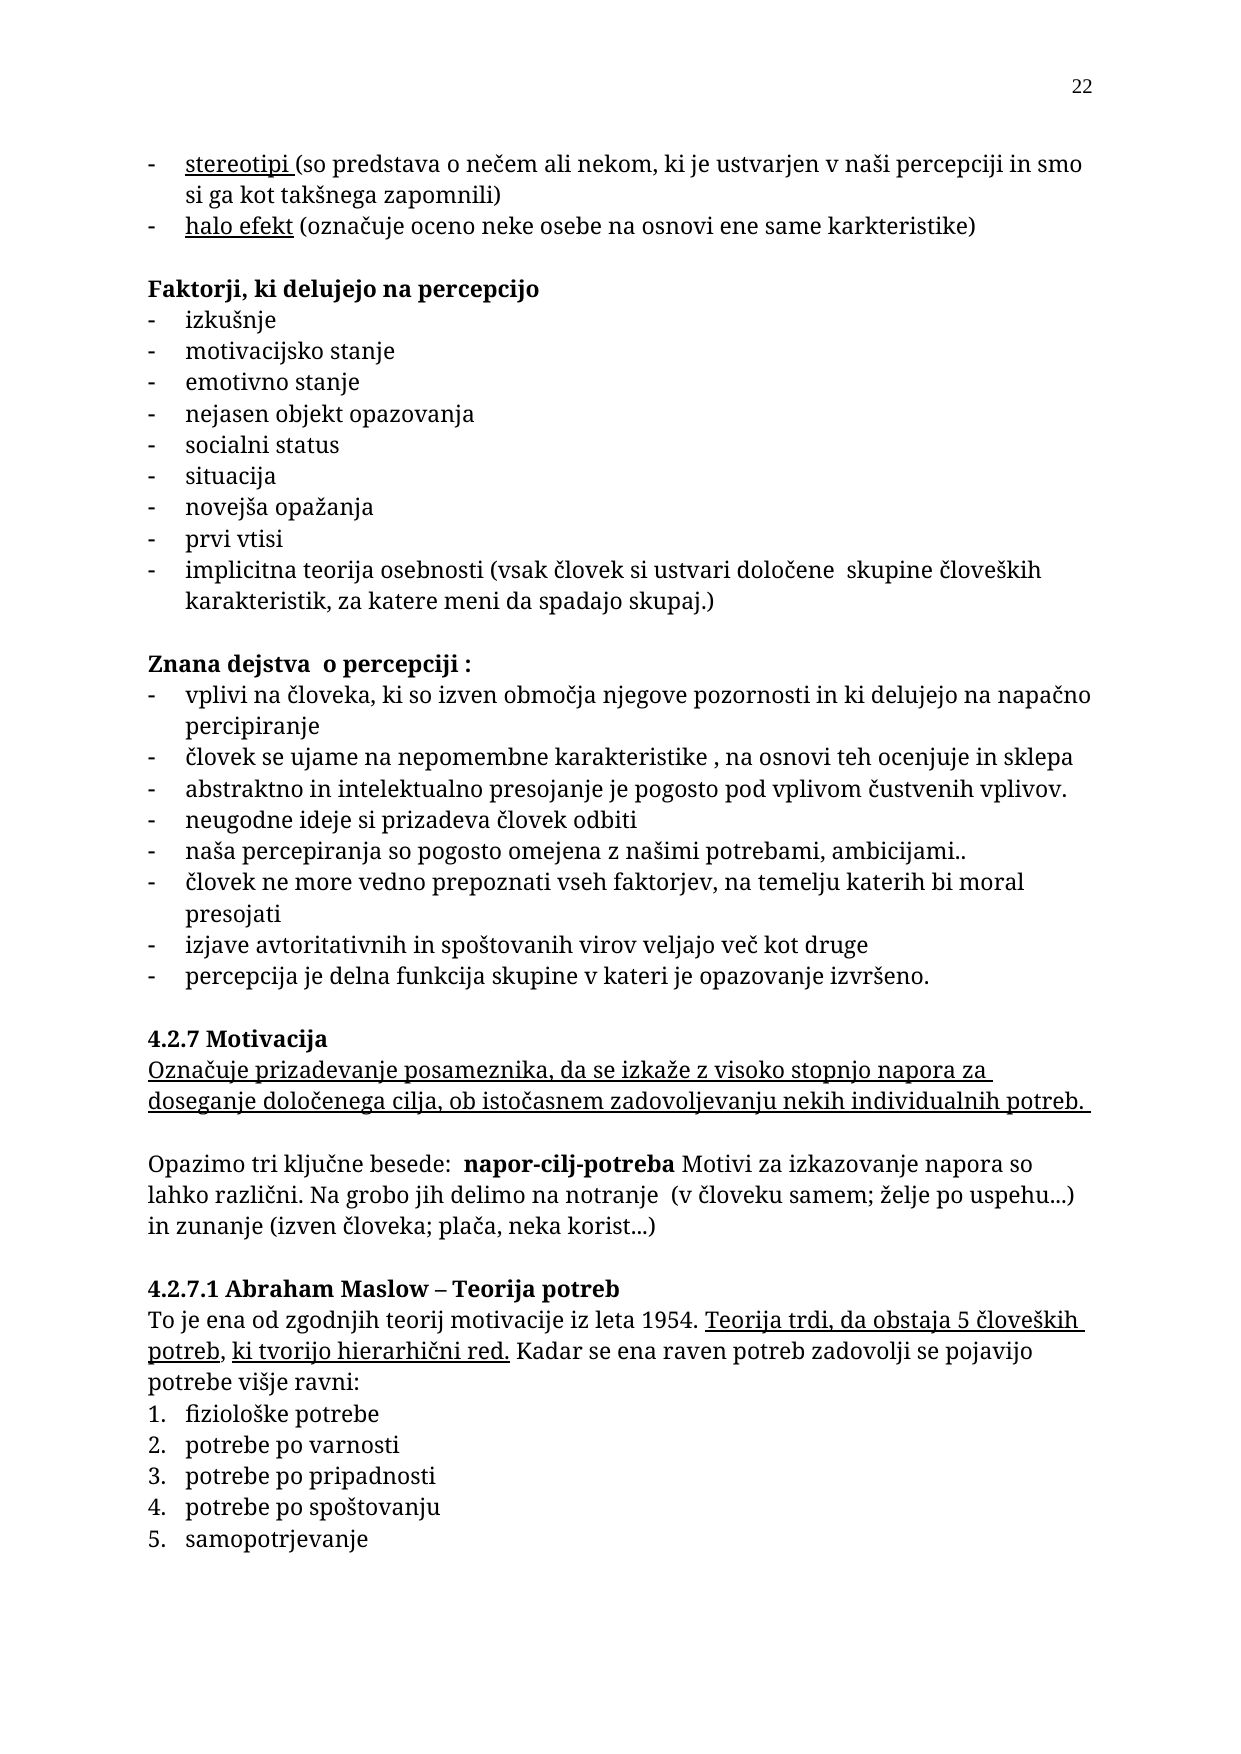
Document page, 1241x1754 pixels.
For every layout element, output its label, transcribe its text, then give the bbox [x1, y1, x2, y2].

list stereotipi (so predstava o nečem ali nekom, ki je ustvarjen v naši percepciji in smo si ga kot takšnega zapomnili) [148, 148, 1093, 210]
list naša percepiranja so pogosto omejena z našimi potrebami, ambicijami.. [148, 835, 1093, 866]
text To je ena od zgodnjih teorij motivacije iz leta 1954. Teorija trdi, da obstaja 5 človeških potreb, ki tvorijo hierarhični red. Kadar se ena raven potreb zadovolji se pojavijo potrebe višje ravni: [148, 1304, 1093, 1398]
list izjave avtoritativnih in spoštovanih virov veljajo več kot druge [148, 929, 1093, 960]
list halo efekt (označuje oceno neke osebe na osnovi ene same karkteristike) [148, 210, 1093, 241]
list izkušnje [148, 304, 1093, 335]
list samopotrjevanje [148, 1523, 1093, 1554]
subtitle 4.2.7 Motivacija [148, 1023, 1093, 1054]
list človek se ujame na nepomembne karakteristike , na osnovi teh ocenjuje in sklepa [148, 741, 1093, 773]
list abstraktno in intelektualno presojanje je pogosto pod vplivom čustvenih vplivov. [148, 773, 1093, 804]
list novejša opažanja [148, 491, 1093, 523]
list emotivno stanje [148, 366, 1093, 398]
list vplivi na človeka, ki so izven območja njegove pozornosti in ki delujejo na napačno percipiranje [148, 679, 1093, 741]
text Znana dejstva o percepciji : [148, 648, 1093, 679]
list nejasen objekt opazovanja [148, 398, 1093, 429]
text Opazimo tri ključne besede: napor-cilj-potreba Motivi za izkazovanje napora so lahko različni. Na grobo jih delimo na notranje (v človeku samem; želje po uspehu...) in zunanje (izven človeka; plača, neka korist...) [148, 1148, 1093, 1241]
list fiziološke potrebe [148, 1398, 1093, 1429]
list potrebe po spoštovanju [148, 1491, 1093, 1523]
list motivacijsko stanje [148, 335, 1093, 366]
list socialni status [148, 429, 1093, 460]
list potrebe po varnosti [148, 1429, 1093, 1460]
subtitle 4.2.7.1 Abraham Maslow – Teorija potreb [148, 1273, 1093, 1304]
list človek ne more vedno prepoznati vseh faktorjev, na temelju katerih bi moral presojati [148, 866, 1093, 929]
list neugodne ideje si prizadeva človek odbiti [148, 804, 1093, 835]
list prvi vtisi [148, 523, 1093, 554]
list situacija [148, 460, 1093, 491]
text Označuje prizadevanje posameznika, da se izkaže z visoko stopnjo napora za doseganje določenega cilja, ob istočasnem zadovoljevanju nekih individualnih potreb. [148, 1054, 1093, 1116]
list implicitna teorija osebnosti (vsak človek si ustvari določene skupine človeških karakteristik, za katere meni da spadajo skupaj.) [148, 554, 1093, 616]
list potrebe po pripadnosti [148, 1460, 1093, 1491]
text Faktorji, ki delujejo na percepcijo [148, 273, 1093, 304]
list percepcija je delna funkcija skupine v kateri je opazovanje izvršeno. [148, 960, 1093, 991]
